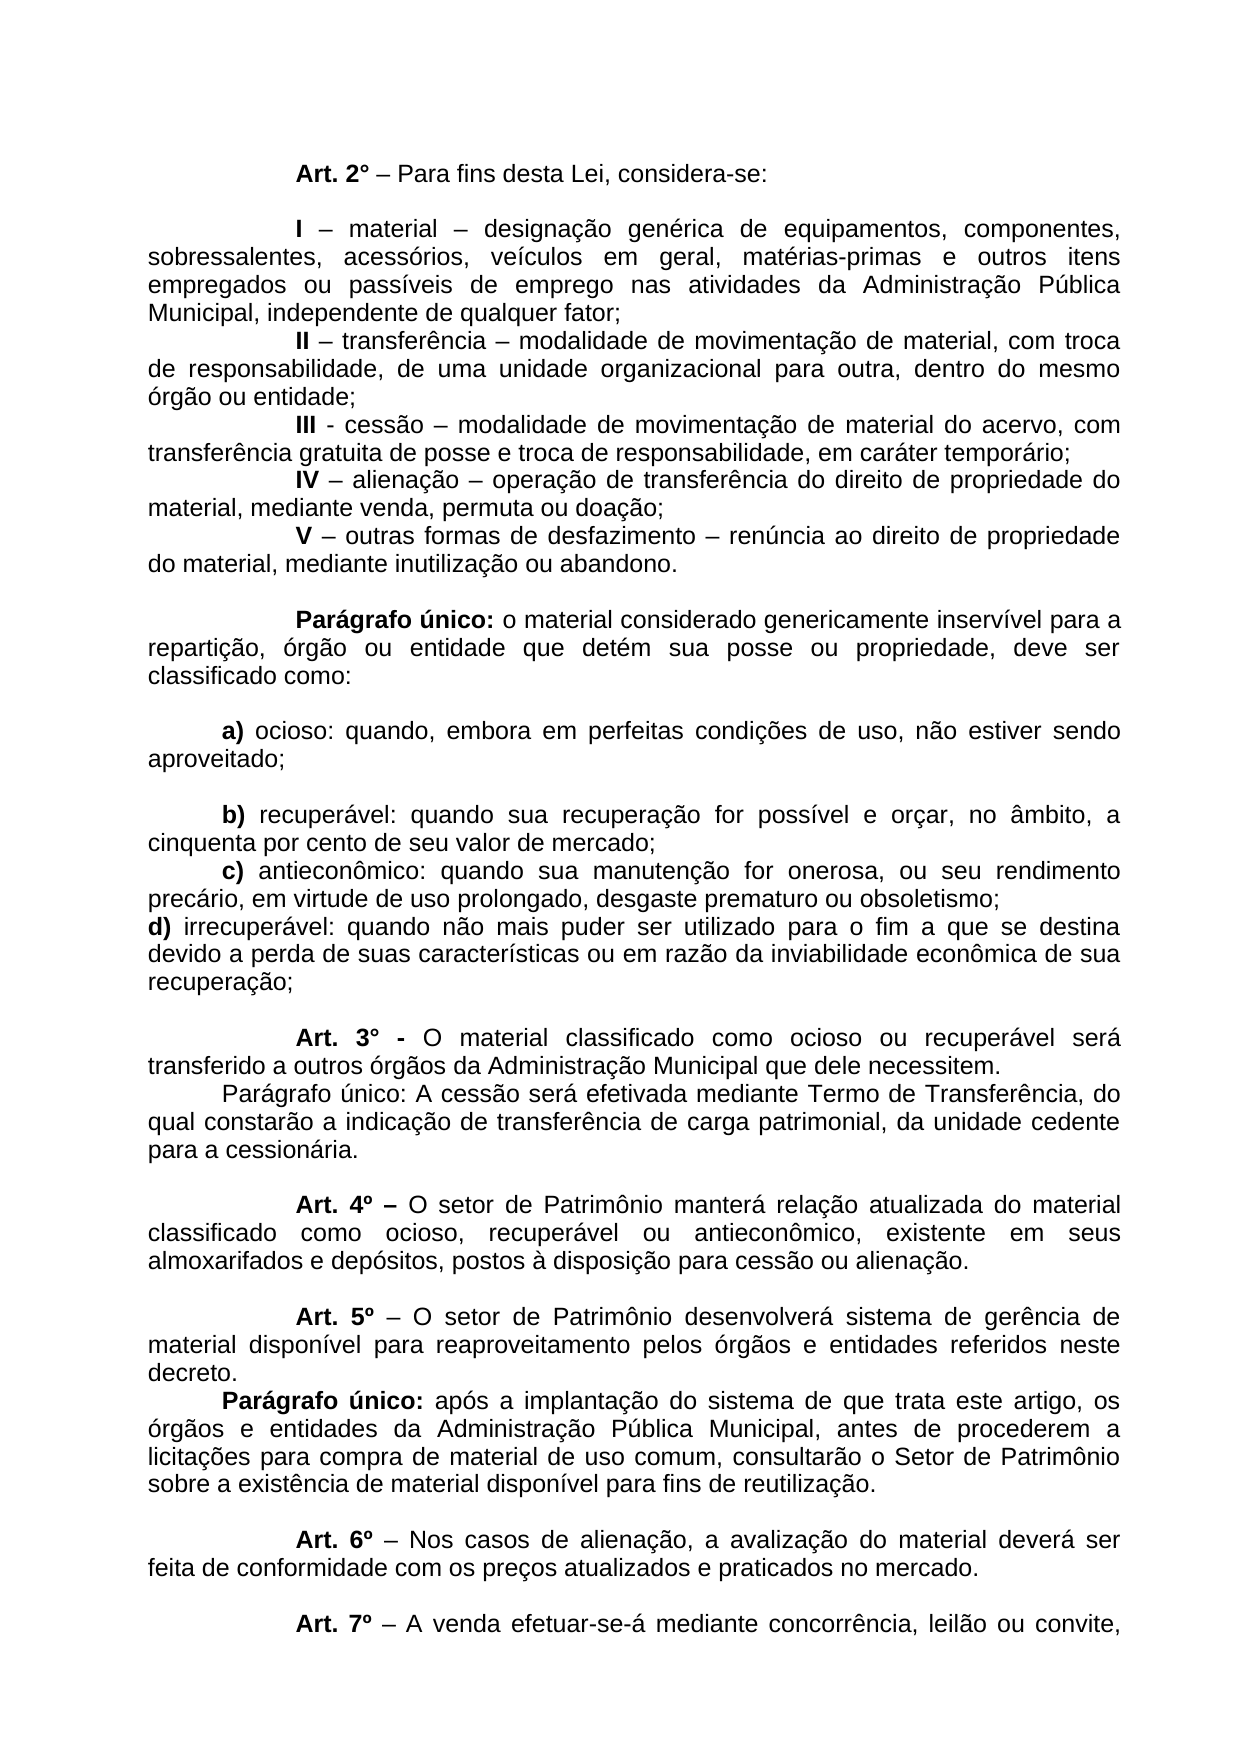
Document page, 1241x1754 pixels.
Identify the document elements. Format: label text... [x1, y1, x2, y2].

text I – material – designação genérica de equipamentos, componentes, sobressalentes, acessórios, veículos em geral, matérias-primas e outros itens empregados ou passíveis de emprego nas atividades da Administração Pública Municipal, independente de qualquer fator; [148, 215, 1122, 327]
text Art. 6º – Nos casos de alienação, a avalização do material deverá ser feita de conformidade com os preços atualizados e praticados no mercado. [148, 1526, 1122, 1582]
text Parágrafo único: após a implantação do sistema de que trata este artigo, os órgãos e entidades da Administração Pública Municipal, antes de procederem a licitações para compra de material de uso comum, consultarão o Setor de Patrimônio sobre a existência de material disponível para fins de reutilização. [148, 1387, 1122, 1498]
text c) antieconômico: quando sua manutenção for onerosa, ou seu rendimento precário, em virtude de uso prolongado, desgaste prematuro ou obsoletismo; [148, 857, 1122, 912]
text II – transferência – modalidade de movimentação de material, com troca de responsabilidade, de uma unidade organizacional para outra, dentro do mesmo órgão ou entidade; [148, 327, 1122, 411]
text Parágrafo único: o material considerado genericamente inservível para a repartição, órgão ou entidade que detém sua posse ou propriedade, deve ser classificado como: [148, 606, 1122, 689]
text Art. 3° - O material classificado como ocioso ou recuperável será transferido a outros órgãos da Administração Municipal que dele necessitem. [148, 1024, 1122, 1080]
text Art. 4º – O setor de Patrimônio manterá relação atualizada do material classificado como ocioso, recuperável ou antieconômico, existente em seus almoxarifados e depósitos, postos à disposição para cessão ou alienação. [148, 1191, 1122, 1275]
text a) ocioso: quando, embora em perfeitas condições de uso, não estiver sendo aproveitado; [148, 717, 1122, 773]
text III - cessão – modalidade de movimentação de material do acervo, com transferência gratuita de posse e troca de responsabilidade, em caráter temporário; [148, 411, 1122, 466]
text d) irrecuperável: quando não mais puder ser utilizado para o fim a que se destina devido a perda de suas características ou em razão da inviabilidade econômica de sua recuperação; [148, 912, 1122, 996]
text Parágrafo único: A cessão será efetivada mediante Termo de Transferência, do qual constarão a indicação de transferência de carga patrimonial, da unidade cedente para a cessionária. [148, 1080, 1122, 1163]
text IV – alienação – operação de transferência do direito de propriedade do material, mediante venda, permuta ou doação; [148, 466, 1122, 522]
text V – outras formas de desfazimento – renúncia ao direito de propriedade do material, mediante inutilização ou abandono. [148, 522, 1122, 578]
text Art. 2° – Para fins desta Lei, considera-se: [148, 159, 1122, 187]
text Art. 5º – O setor de Patrimônio desenvolverá sistema de gerência de material disponível para reaproveitamento pelos órgãos e entidades referidos neste decreto. [148, 1303, 1122, 1387]
text b) recuperável: quando sua recuperação for possível e orçar, no âmbito, a cinquenta por cento de seu valor de mercado; [148, 801, 1122, 857]
text Art. 7º – A venda efetuar-se-á mediante concorrência, leilão ou convite, [148, 1609, 1122, 1637]
